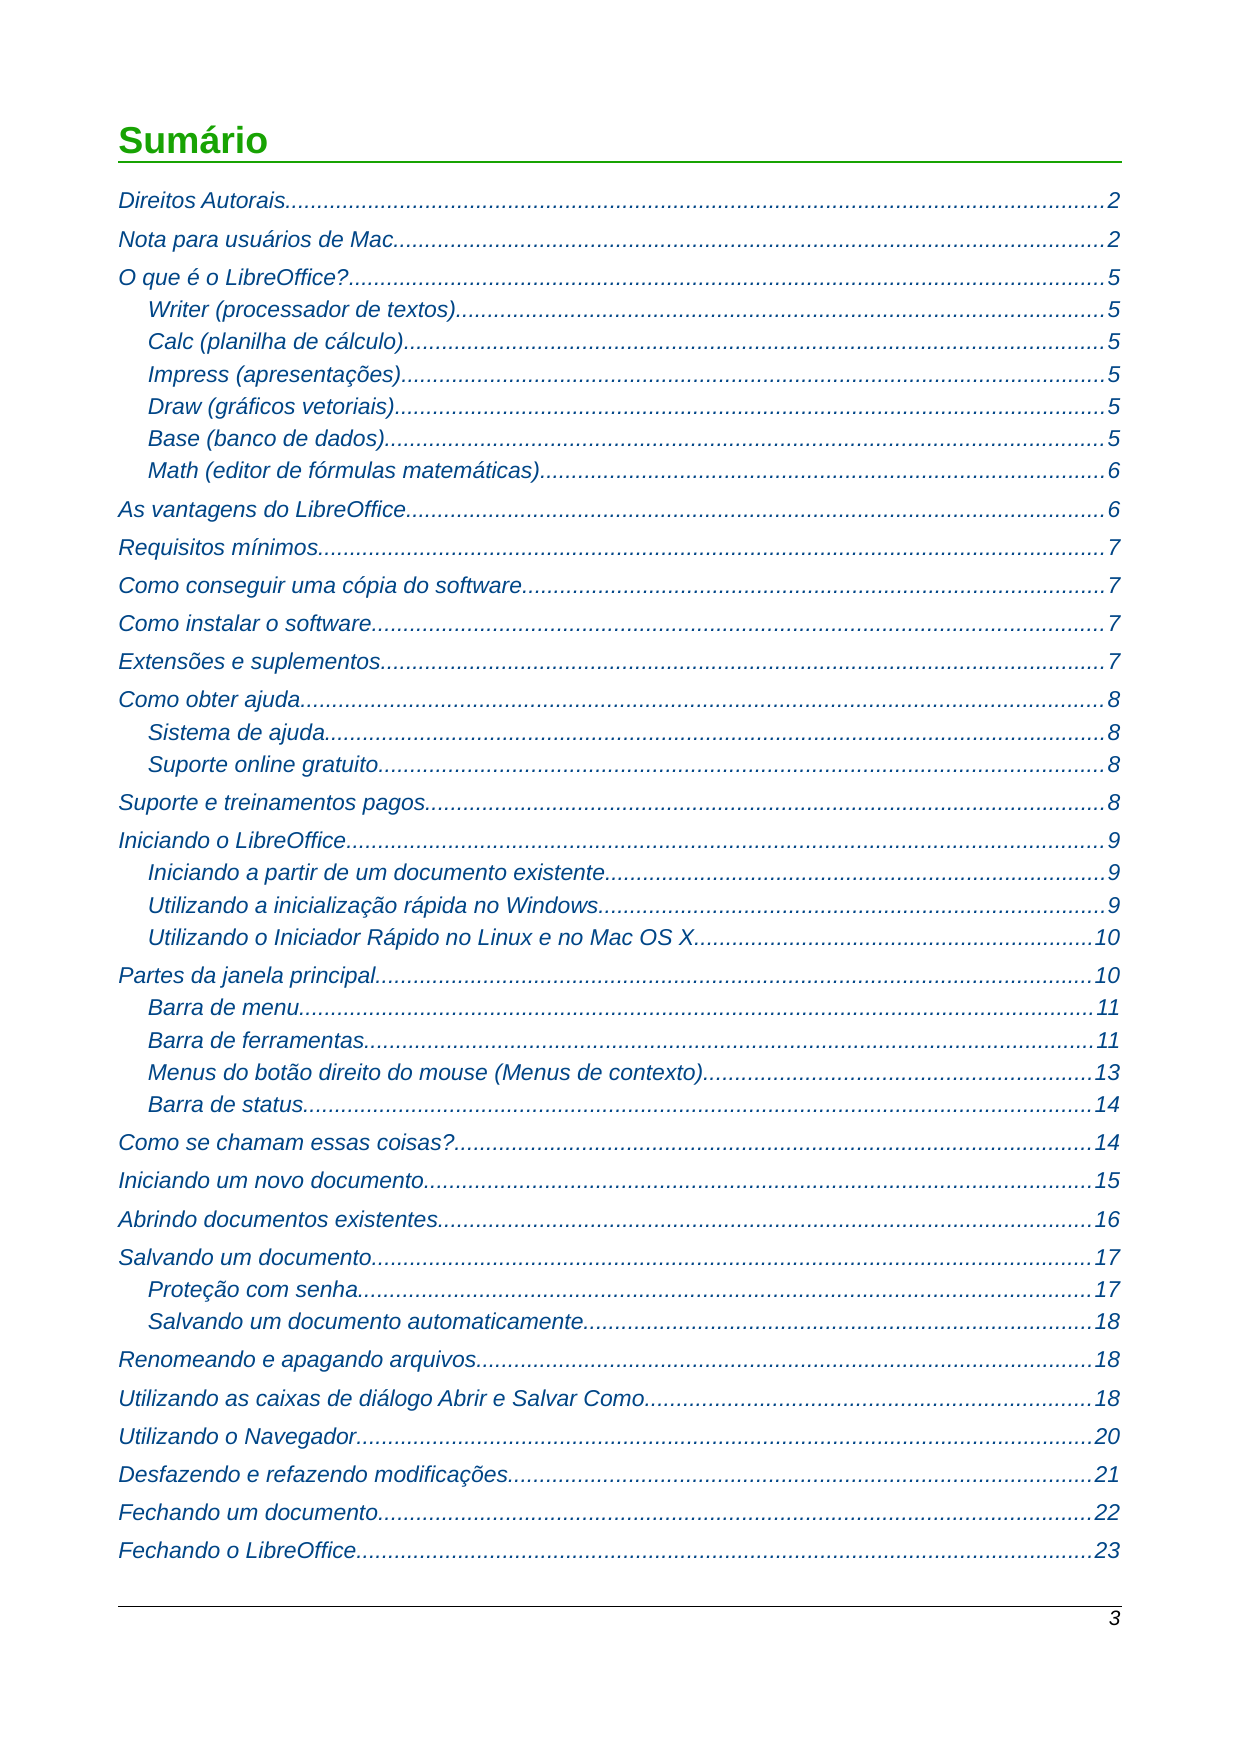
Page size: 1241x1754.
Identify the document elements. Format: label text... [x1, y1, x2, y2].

text Proteção com senha 17 [148, 1276, 1122, 1302]
text Abrindo documentos existentes 16 [118, 1206, 1122, 1232]
text Como obter ajuda 8 [118, 686, 1122, 713]
text Desfazendo e refazendo modificações 21 [118, 1461, 1122, 1487]
text Extensões e suplementos 7 [118, 648, 1122, 674]
text Suporte e treinamentos pagos 8 [118, 789, 1122, 815]
text O que é o LibreOffice? 5 [118, 264, 1122, 290]
text Barra de status 14 [148, 1091, 1122, 1118]
text Base (banco de dados) 5 [148, 425, 1122, 452]
text Renomeando e apagando arquivos 18 [118, 1346, 1122, 1373]
text Menus do botão direito do mouse (Menus de contexto) 13 [148, 1059, 1122, 1085]
text Iniciando um novo documento 15 [118, 1167, 1122, 1194]
text Partes da janela principal 10 [118, 962, 1122, 988]
text Utilizando o Navegador 20 [118, 1423, 1122, 1449]
text Writer (processador de textos) 5 [148, 296, 1122, 322]
text Como conseguir uma cópia do software 7 [118, 572, 1122, 598]
text Iniciando o LibreOffice 9 [118, 827, 1122, 853]
text Fechando um documento 22 [118, 1499, 1122, 1525]
text Sumário [118, 118, 1122, 161]
text Nota para usuários de Mac 2 [118, 226, 1122, 252]
text Math (editor de fórmulas matemáticas) 6 [148, 457, 1122, 484]
text Impress (apresentações) 5 [148, 361, 1122, 387]
text Utilizando as caixas de diálogo Abrir e Salvar Como 18 [118, 1384, 1122, 1411]
text Suporte online gratuito 8 [148, 751, 1122, 777]
text As vantagens do LibreOffice 6 [118, 496, 1122, 522]
text Draw (gráficos vetoriais) 5 [148, 393, 1122, 419]
text Barra de menu 11 [148, 994, 1122, 1021]
text Utilizando a inicialização rápida no Windows 9 [148, 892, 1122, 918]
text Barra de ferramentas 11 [148, 1027, 1122, 1053]
text Como instalar o software 7 [118, 610, 1122, 636]
text Sistema de ajuda 8 [148, 718, 1122, 745]
text Salvando um documento automaticamente 18 [148, 1308, 1122, 1335]
text Fechando o LibreOffice 23 [118, 1537, 1122, 1563]
text Iniciando a partir de um documento existente 9 [148, 859, 1122, 886]
text Direitos Autorais 2 [118, 187, 1122, 214]
text Requisitos mínimos 7 [118, 534, 1122, 560]
text Utilizando o Iniciador Rápido no Linux e no Mac OS X 10 [148, 924, 1122, 950]
text Calc (planilha de cálculo) 5 [148, 328, 1122, 355]
text Como se chamam essas coisas? 14 [118, 1129, 1122, 1156]
text Salvando um documento 17 [118, 1244, 1122, 1270]
